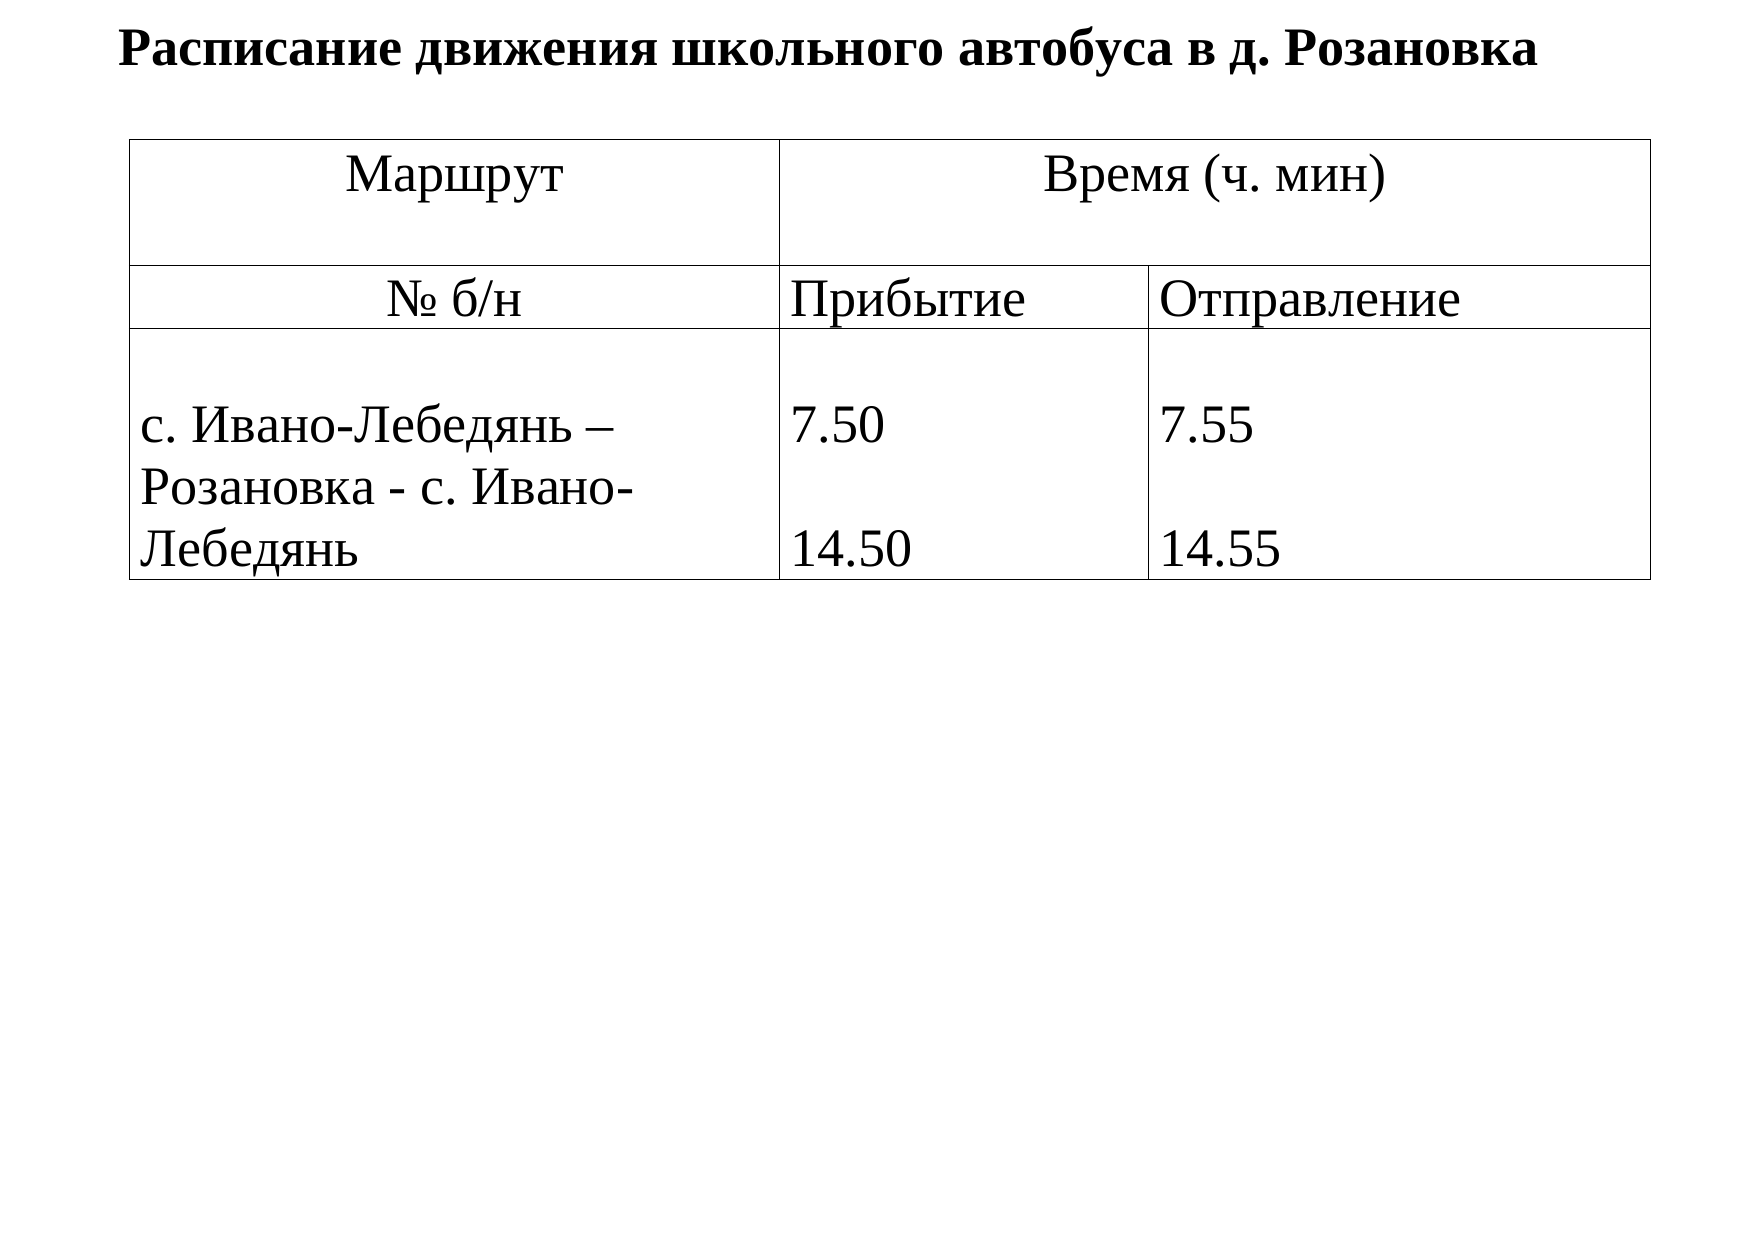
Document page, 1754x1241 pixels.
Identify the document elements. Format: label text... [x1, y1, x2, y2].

table_cell 7.55 14.55 [1149, 329, 1650, 578]
table_header Маршрут [130, 140, 779, 265]
table_cell 7.50 14.50 [780, 329, 1148, 578]
table_cell с. Ивано-Лебедянь – Розановка - с. Ивано-Лебедянь [130, 329, 779, 578]
table_header Время (ч. мин) [780, 140, 1650, 265]
table_cell Прибытие [780, 266, 1148, 328]
table_cell Отправление [1149, 266, 1650, 328]
table_cell № б/н [130, 266, 779, 328]
text Расписание движения школьного автобуса в д. Розановка [118, 15, 1669, 77]
